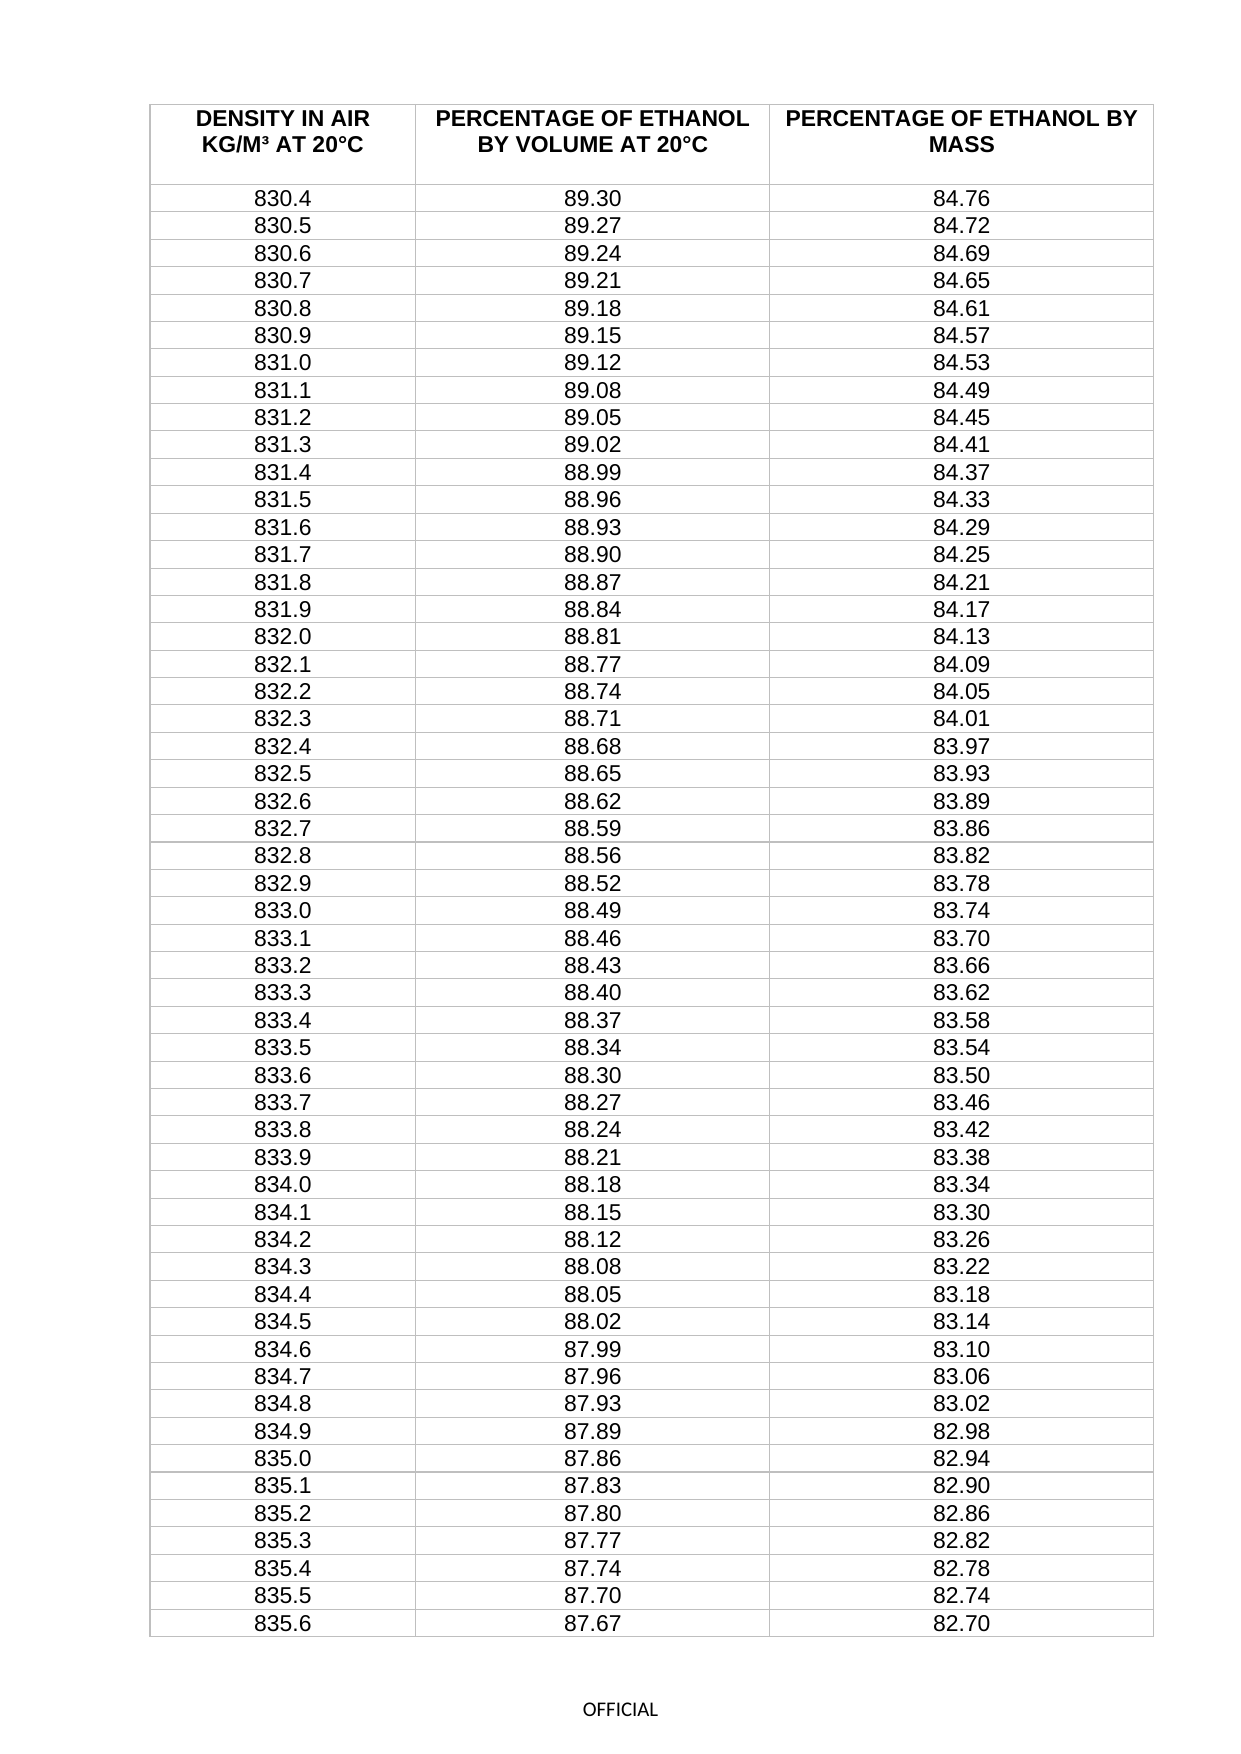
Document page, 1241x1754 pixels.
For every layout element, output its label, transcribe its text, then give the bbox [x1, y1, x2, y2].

table_cell 831.5 [151, 486, 415, 513]
table_cell 88.62 [416, 788, 769, 814]
table_cell 88.15 [416, 1199, 769, 1225]
table_cell 88.49 [416, 897, 769, 923]
table_cell 834.7 [151, 1363, 415, 1389]
table_cell 88.18 [416, 1171, 769, 1197]
table_cell 88.34 [416, 1034, 769, 1061]
table_cell 83.70 [770, 925, 1153, 951]
table_cell 88.56 [416, 843, 769, 869]
table_cell 83.82 [770, 843, 1153, 869]
table_cell 88.65 [416, 760, 769, 787]
table_cell 88.02 [416, 1308, 769, 1334]
table_cell 83.78 [770, 870, 1153, 896]
table_cell 830.5 [151, 212, 415, 239]
table_cell 88.96 [416, 486, 769, 513]
table_cell 84.53 [770, 349, 1153, 376]
table_cell 82.90 [770, 1473, 1153, 1499]
table_cell 832.0 [151, 623, 415, 649]
table_cell 88.74 [416, 678, 769, 704]
table_cell 88.59 [416, 815, 769, 841]
table_cell 835.3 [151, 1527, 415, 1554]
table_cell 84.41 [770, 431, 1153, 458]
table_cell 834.0 [151, 1171, 415, 1197]
table_cell 83.30 [770, 1199, 1153, 1225]
table_cell 832.7 [151, 815, 415, 841]
table_cell 88.52 [416, 870, 769, 896]
table_cell 89.15 [416, 322, 769, 348]
table_cell 83.93 [770, 760, 1153, 787]
table_cell 831.0 [151, 349, 415, 376]
table_cell 833.6 [151, 1062, 415, 1088]
table_cell 84.72 [770, 212, 1153, 239]
table_cell 832.9 [151, 870, 415, 896]
table_cell 87.89 [416, 1418, 769, 1444]
table_cell 83.74 [770, 897, 1153, 923]
table_cell 83.58 [770, 1007, 1153, 1033]
table_cell 89.30 [416, 185, 769, 211]
table_cell 834.5 [151, 1308, 415, 1334]
table_cell 833.0 [151, 897, 415, 923]
table_cell 88.05 [416, 1281, 769, 1307]
table_cell 830.9 [151, 322, 415, 348]
table_cell 83.02 [770, 1390, 1153, 1417]
table_cell 84.09 [770, 651, 1153, 677]
table_cell 834.3 [151, 1253, 415, 1280]
table_cell 84.45 [770, 404, 1153, 430]
table_cell 89.08 [416, 377, 769, 403]
table_cell 89.18 [416, 295, 769, 321]
table_cell 87.83 [416, 1473, 769, 1499]
table_cell 89.05 [416, 404, 769, 430]
table_cell 832.2 [151, 678, 415, 704]
table_cell 832.8 [151, 843, 415, 869]
table_cell 88.87 [416, 569, 769, 595]
table_cell 84.37 [770, 459, 1153, 485]
table_cell 84.69 [770, 240, 1153, 266]
table_cell 84.05 [770, 678, 1153, 704]
table_cell 83.26 [770, 1226, 1153, 1252]
table_cell 84.01 [770, 705, 1153, 732]
table_cell 89.24 [416, 240, 769, 266]
table_cell 83.50 [770, 1062, 1153, 1088]
table_cell 88.27 [416, 1089, 769, 1115]
table_cell 835.5 [151, 1582, 415, 1608]
table_cell 835.4 [151, 1555, 415, 1581]
table_cell 84.61 [770, 295, 1153, 321]
table_cell 83.38 [770, 1144, 1153, 1170]
table_cell 834.2 [151, 1226, 415, 1252]
table_cell 88.68 [416, 733, 769, 759]
table_cell 82.74 [770, 1582, 1153, 1608]
table_cell 88.37 [416, 1007, 769, 1033]
table_cell 82.94 [770, 1445, 1153, 1471]
table_cell 830.7 [151, 267, 415, 293]
table_cell 84.21 [770, 569, 1153, 595]
table_cell 833.1 [151, 925, 415, 951]
table_cell 83.54 [770, 1034, 1153, 1061]
table_cell 83.62 [770, 979, 1153, 1006]
table_cell 831.2 [151, 404, 415, 430]
table_cell 84.29 [770, 514, 1153, 540]
table_cell 833.3 [151, 979, 415, 1006]
table_cell 88.24 [416, 1116, 769, 1143]
table_cell 833.9 [151, 1144, 415, 1170]
table_cell 83.18 [770, 1281, 1153, 1307]
table_cell 82.70 [770, 1610, 1153, 1636]
table_cell 88.99 [416, 459, 769, 485]
table_cell 88.08 [416, 1253, 769, 1280]
table_cell 88.12 [416, 1226, 769, 1252]
table_cell 830.6 [151, 240, 415, 266]
table_cell 87.67 [416, 1610, 769, 1636]
table_cell 89.21 [416, 267, 769, 293]
table_cell 82.78 [770, 1555, 1153, 1581]
table_cell 83.22 [770, 1253, 1153, 1280]
table_cell 83.14 [770, 1308, 1153, 1334]
table_cell 82.86 [770, 1500, 1153, 1526]
table_cell 84.49 [770, 377, 1153, 403]
table_cell 83.97 [770, 733, 1153, 759]
table_cell 88.77 [416, 651, 769, 677]
table_cell 82.98 [770, 1418, 1153, 1444]
table_cell 832.1 [151, 651, 415, 677]
table_cell 832.6 [151, 788, 415, 814]
table_cell 87.80 [416, 1500, 769, 1526]
table_cell 83.34 [770, 1171, 1153, 1197]
table_cell PERCENTAGE OF ETHANOL BY VOLUME AT 20°C [416, 105, 769, 184]
table_cell 87.70 [416, 1582, 769, 1608]
table_cell 82.82 [770, 1527, 1153, 1554]
table_cell 83.66 [770, 952, 1153, 978]
table_cell 831.3 [151, 431, 415, 458]
table_cell 88.93 [416, 514, 769, 540]
table_cell 84.17 [770, 596, 1153, 622]
table_cell 84.76 [770, 185, 1153, 211]
table_cell 87.77 [416, 1527, 769, 1554]
table_cell 835.6 [151, 1610, 415, 1636]
table_cell 83.46 [770, 1089, 1153, 1115]
table_cell 833.8 [151, 1116, 415, 1143]
table_cell 88.81 [416, 623, 769, 649]
table_cell 88.84 [416, 596, 769, 622]
table_cell 88.90 [416, 541, 769, 567]
table_cell 87.99 [416, 1336, 769, 1362]
table_cell 87.96 [416, 1363, 769, 1389]
table_cell 87.86 [416, 1445, 769, 1471]
table_cell 832.3 [151, 705, 415, 732]
table_cell PERCENTAGE OF ETHANOL BY MASS [770, 105, 1153, 184]
table_cell 835.1 [151, 1473, 415, 1499]
table_cell 83.10 [770, 1336, 1153, 1362]
table_cell 84.57 [770, 322, 1153, 348]
table_cell 89.12 [416, 349, 769, 376]
table_cell 88.30 [416, 1062, 769, 1088]
table_cell 834.4 [151, 1281, 415, 1307]
table_cell 832.4 [151, 733, 415, 759]
table_cell 831.6 [151, 514, 415, 540]
table_cell 833.4 [151, 1007, 415, 1033]
table_cell 833.7 [151, 1089, 415, 1115]
table_cell 83.06 [770, 1363, 1153, 1389]
table_cell 88.40 [416, 979, 769, 1006]
table_cell 833.2 [151, 952, 415, 978]
table_cell 831.1 [151, 377, 415, 403]
table_cell 89.27 [416, 212, 769, 239]
table_cell DENSITY IN AIR KG/M³ AT 20°C [151, 105, 415, 184]
table_cell 835.0 [151, 1445, 415, 1471]
table_cell 88.71 [416, 705, 769, 732]
table_cell 84.25 [770, 541, 1153, 567]
table_cell 88.21 [416, 1144, 769, 1170]
table_cell 831.7 [151, 541, 415, 567]
table_cell 87.93 [416, 1390, 769, 1417]
table_cell 834.6 [151, 1336, 415, 1362]
table_cell 88.43 [416, 952, 769, 978]
table_cell 834.9 [151, 1418, 415, 1444]
table_cell 831.8 [151, 569, 415, 595]
table_cell 83.42 [770, 1116, 1153, 1143]
table_cell 83.86 [770, 815, 1153, 841]
table_cell 831.9 [151, 596, 415, 622]
table_cell 834.8 [151, 1390, 415, 1417]
table_cell 835.2 [151, 1500, 415, 1526]
table_cell 83.89 [770, 788, 1153, 814]
table_cell 830.4 [151, 185, 415, 211]
table_cell 833.5 [151, 1034, 415, 1061]
table_cell 84.13 [770, 623, 1153, 649]
table_cell 84.33 [770, 486, 1153, 513]
table_cell 831.4 [151, 459, 415, 485]
table_cell 84.65 [770, 267, 1153, 293]
table_cell 834.1 [151, 1199, 415, 1225]
table_cell 89.02 [416, 431, 769, 458]
table_cell 832.5 [151, 760, 415, 787]
table_cell 830.8 [151, 295, 415, 321]
table_cell 87.74 [416, 1555, 769, 1581]
table_cell 88.46 [416, 925, 769, 951]
